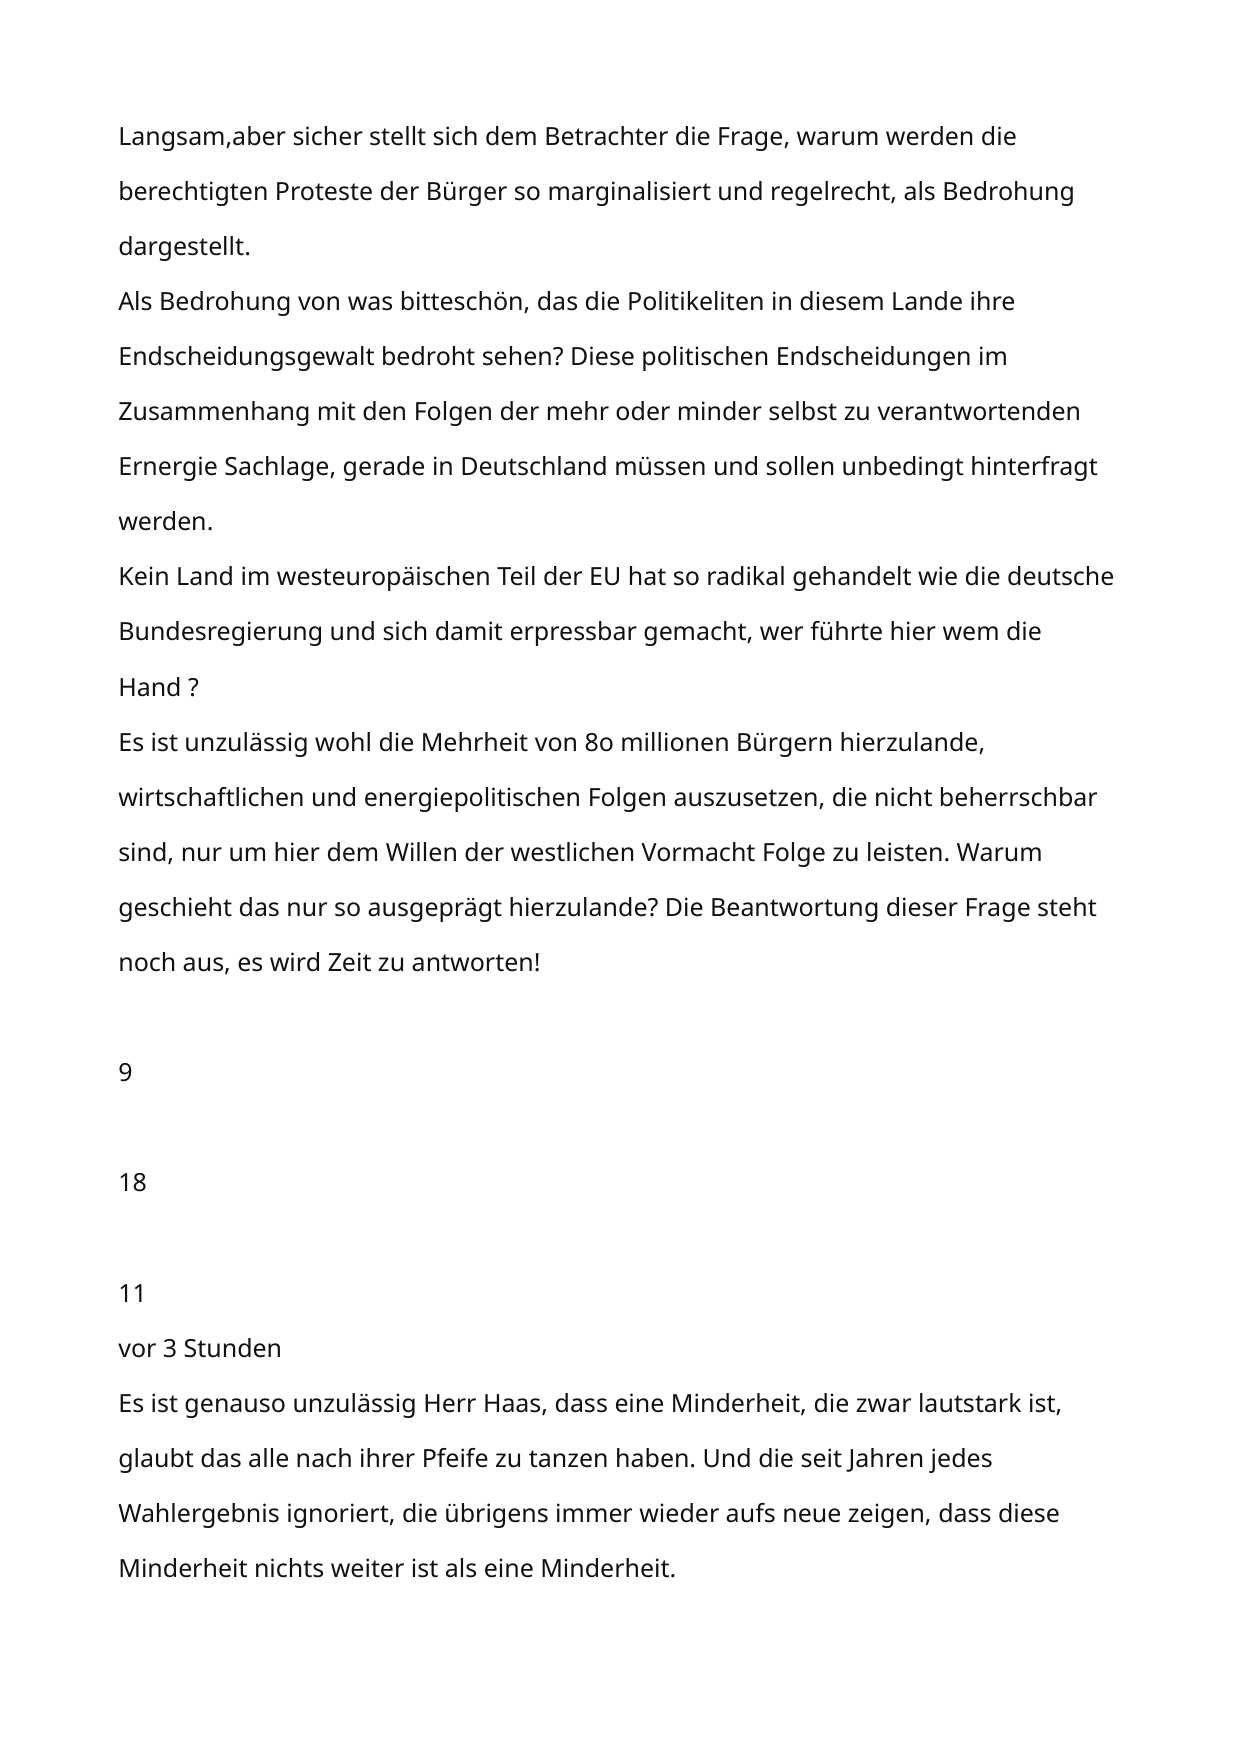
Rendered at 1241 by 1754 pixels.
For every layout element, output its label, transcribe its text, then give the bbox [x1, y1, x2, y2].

text Es ist genauso unzulässig Herr Haas, dass eine Minderheit, die zwar lautstark ist, glaubt das alle nach ihrer Pfeife zu tanzen haben. Und die seit Jahren jedes Wahlergebnis ignoriert, die übrigens immer wieder aufs neue zeigen, dass diese Minderheit nichts weiter ist als eine Minderheit. [118, 1386, 1122, 1585]
text Kein Land im westeuropäischen Teil der EU hat so radikal gehandelt wie die deutsche Bundesregierung und sich damit erpressbar gemacht, wer führte hier wem die Hand ? [118, 559, 1122, 703]
text 18 [118, 1165, 1122, 1199]
text 11 [118, 1275, 1122, 1309]
text Es ist unzulässig wohl die Mehrheit von 8o millionen Bürgern hierzulande, wirtschaftlichen und energiepolitischen Folgen auszusetzen, die nicht beherrschbar sind, nur um hier dem Willen der westlichen Vormacht Folge zu leisten. Warum geschieht das nur so ausgeprägt hierzulande? Die Beantwortung dieser Frage steht noch aus, es wird Zeit zu antworten! [118, 724, 1122, 979]
text vor 3 Stunden [118, 1330, 1122, 1364]
text 9 [118, 1055, 1122, 1089]
text Langsam,aber sicher stellt sich dem Betrachter die Frage, warum werden die berechtigten Proteste der Bürger so marginalisiert und regelrecht, als Bedrohung dargestellt. [118, 118, 1122, 262]
text Als Bedrohung von was bitteschön, das die Politikeliten in diesem Lande ihre Endscheidungsgewalt bedroht sehen? Diese politischen Endscheidungen im Zusammenhang mit den Folgen der mehr oder minder selbst zu verantwortenden Ernergie Sachlage, gerade in Deutschland müssen und sollen unbedingt hinterfragt werden. [118, 283, 1122, 538]
